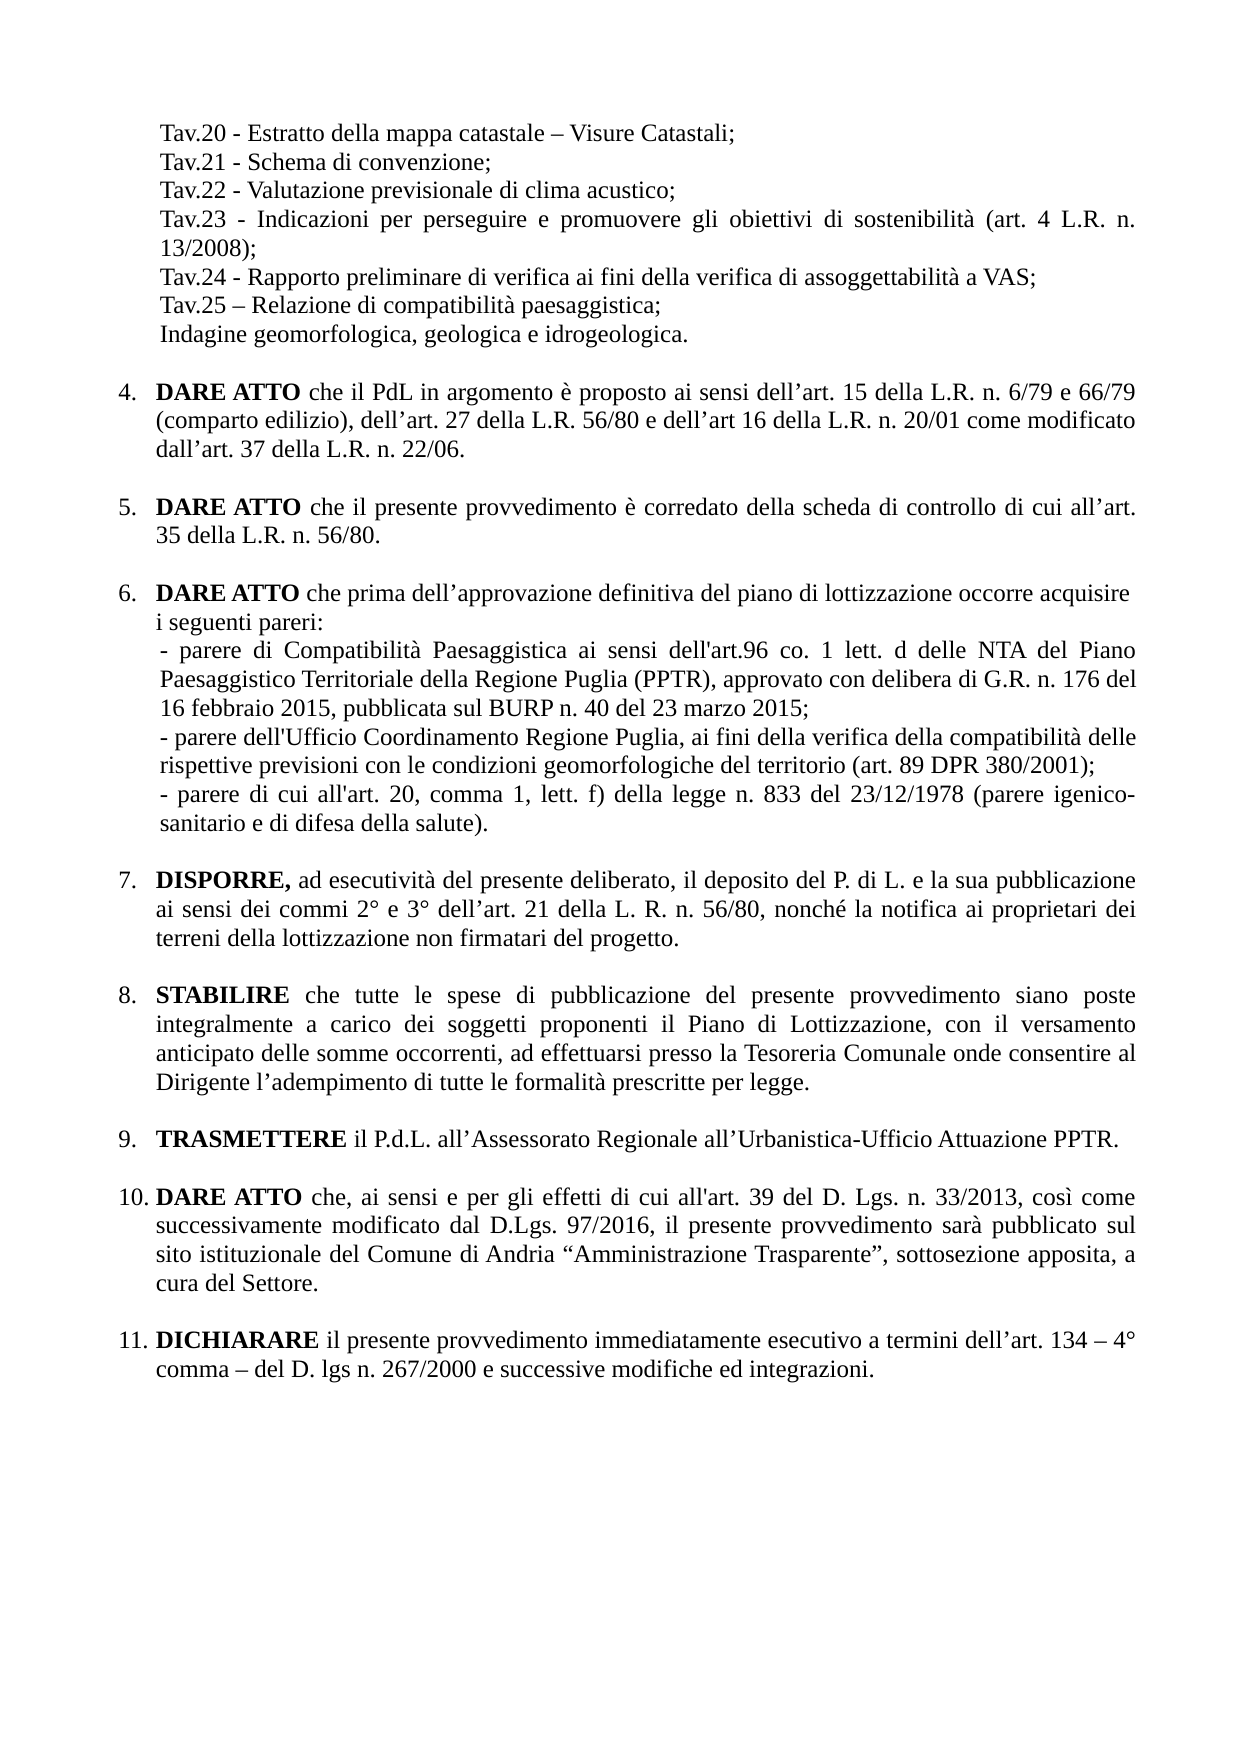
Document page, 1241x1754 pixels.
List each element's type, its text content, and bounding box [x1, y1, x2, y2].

text - parere dell'Ufficio Coordinamento Regione Puglia, ai fini della verifica della compatibilità delle rispettive previsioni con le condizioni geomorfologiche del territorio (art. 89 DPR 380/2001); [159, 722, 1137, 779]
text - parere di cui all'art. 20, comma 1, lett. f) della legge n. 833 del 23/12/1978 (parere igenico-sanitario e di difesa della salute). [159, 779, 1137, 837]
text Tav.23 - Indicazioni per perseguire e promuovere gli obiettivi di sostenibilità (art. 4 L.R. n. 13/2008); [159, 204, 1137, 262]
text Tav.25 – Relazione di compatibilità paesaggistica; [159, 291, 1137, 319]
list DARE ATTO che prima dell’approvazione definitiva del piano di lottizzazione occorre acquisire i seguenti pareri: [118, 578, 1137, 636]
text Tav.20 - Estratto della mappa catastale – Visure Catastali; [159, 118, 1137, 147]
list DARE ATTO che, ai sensi e per gli effetti di cui all'art. 39 del D. Lgs. n. 33/2013, così come successivamente modificato dal D.Lgs. 97/2016, il presente provvedimento sarà pubblicato sul sito istituzionale del Comune di Andria “Amministrazione Trasparente”, sottosezione apposita, a cura del Settore. [118, 1182, 1137, 1297]
list STABILIRE che tutte le spese di pubblicazione del presente provvedimento siano poste integralmente a carico dei soggetti proponenti il Piano di Lottizzazione, con il versamento anticipato delle somme occorrenti, ad effettuarsi presso la Tesoreria Comunale onde consentire al Dirigente l’adempimento di tutte le formalità prescritte per legge. [118, 981, 1137, 1096]
list TRASMETTERE il P.d.L. all’Assessorato Regionale all’Urbanistica-Ufficio Attuazione PPTR. [118, 1124, 1137, 1153]
list DARE ATTO che il PdL in argomento è proposto ai sensi dell’art. 15 della L.R. n. 6/79 e 66/79 (comparto edilizio), dell’art. 27 della L.R. 56/80 e dell’art 16 della L.R. n. 20/01 come modificato dall’art. 37 della L.R. n. 22/06. [118, 377, 1137, 463]
list DARE ATTO che il presente provvedimento è corredato della scheda di controllo di cui all’art. 35 della L.R. n. 56/80. [118, 492, 1137, 549]
text Indagine geomorfologica, geologica e idrogeologica. [159, 319, 1137, 348]
text Tav.21 - Schema di convenzione; [159, 147, 1137, 176]
text Tav.24 - Rapporto preliminare di verifica ai fini della verifica di assoggettabilità a VAS; [159, 262, 1137, 291]
text - parere di Compatibilità Paesaggistica ai sensi dell'art.96 co. 1 lett. d delle NTA del Piano Paesaggistico Territoriale della Regione Puglia (PPTR), approvato con delibera di G.R. n. 176 del 16 febbraio 2015, pubblicata sul BURP n. 40 del 23 marzo 2015; [159, 636, 1137, 722]
list DISPORRE, ad esecutività del presente deliberato, il deposito del P. di L. e la sua pubblicazione ai sensi dei commi 2° e 3° dell’art. 21 della L. R. n. 56/80, nonché la notifica ai proprietari dei terreni della lottizzazione non firmatari del progetto. [118, 866, 1137, 952]
list DICHIARARE il presente provvedimento immediatamente esecutivo a termini dell’art. 134 – 4° comma – del D. lgs n. 267/2000 e successive modifiche ed integrazioni. [118, 1326, 1137, 1383]
text Tav.22 - Valutazione previsionale di clima acustico; [159, 176, 1137, 204]
